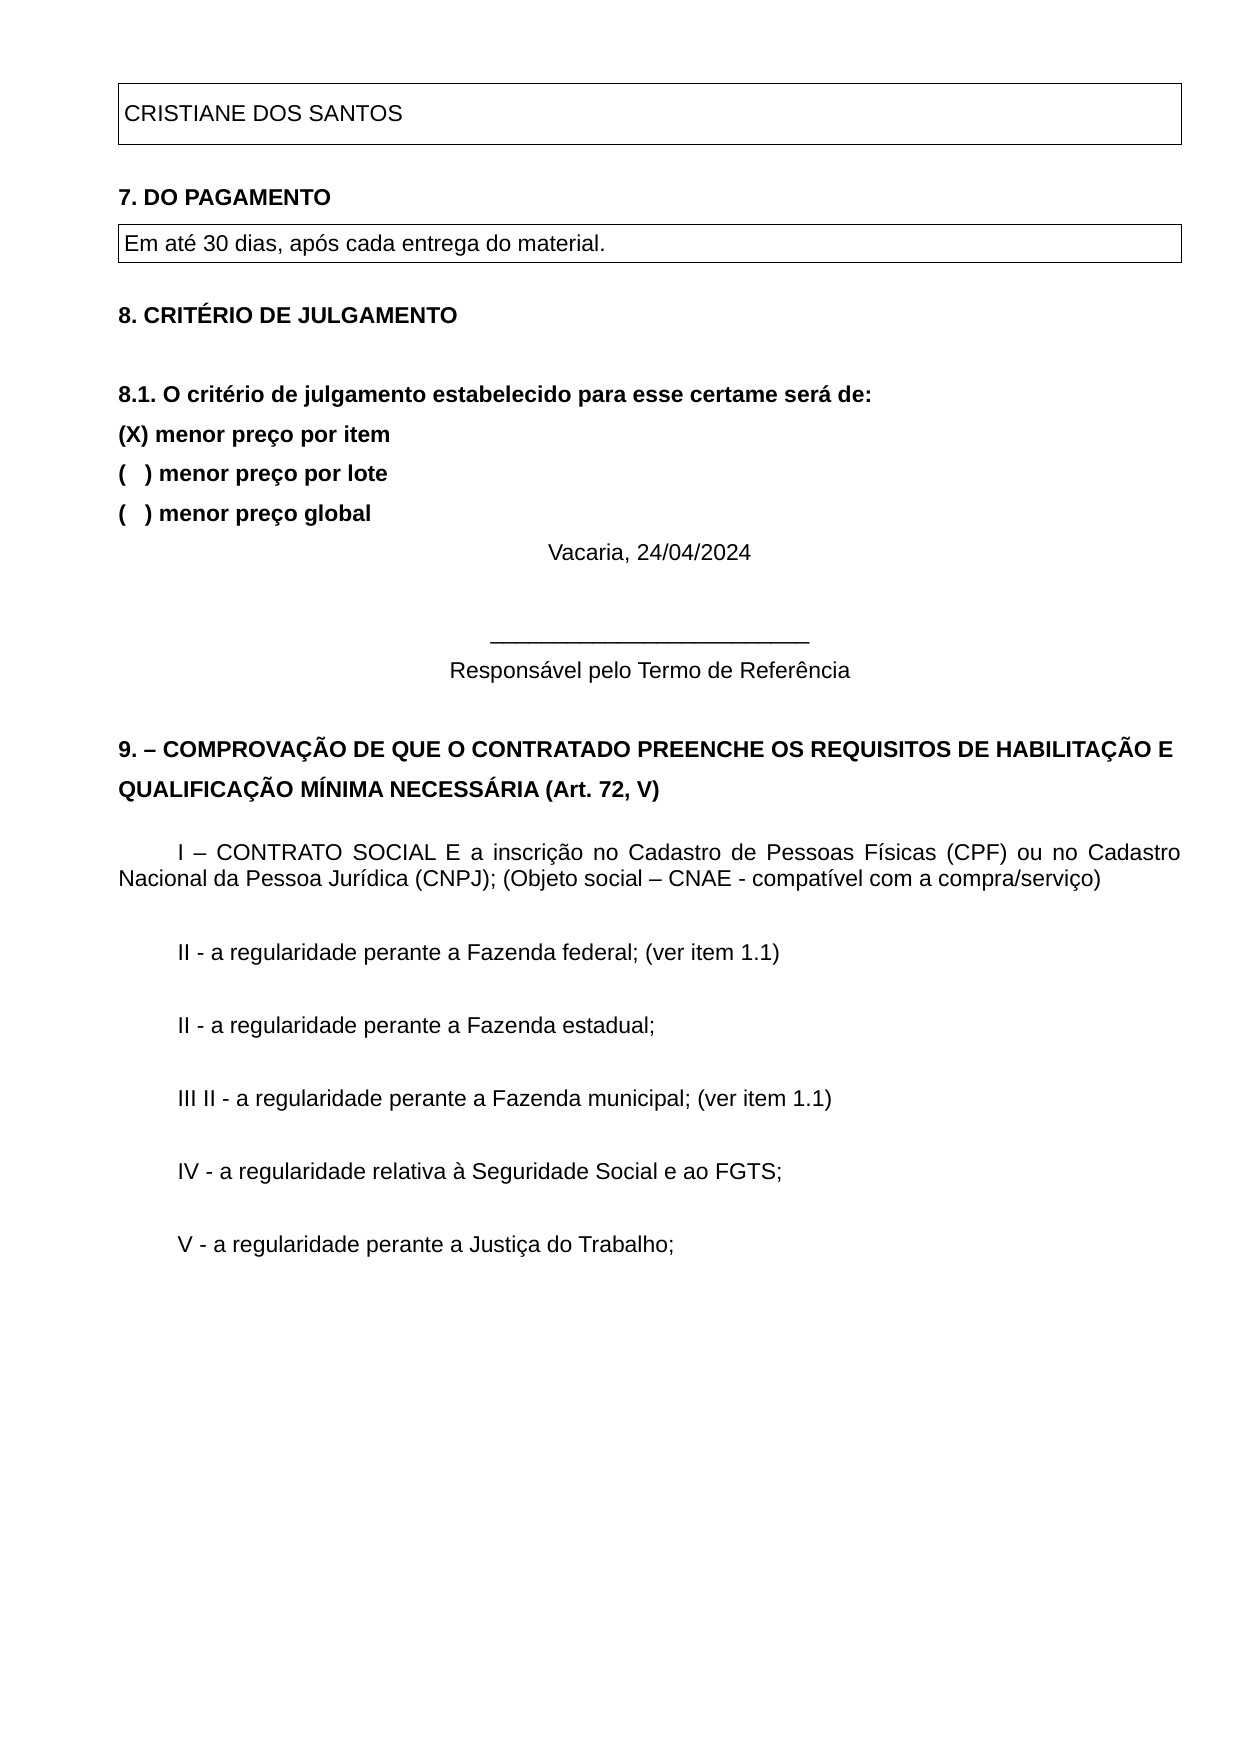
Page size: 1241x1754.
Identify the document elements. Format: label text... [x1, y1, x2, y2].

text Responsável pelo Termo de Referência [118, 657, 1181, 684]
text ( ) menor preço global [118, 499, 1181, 526]
list 9. – COMPROVAÇÃO DE QUE O CONTRATADO PREENCHE OS REQUISITOS DE HABILITAÇÃO E QUALIFICAÇÃO MÍNIMA NECESSÁRIA (Art. 72, V) [118, 736, 1181, 802]
text III II - a regularidade perante a Fazenda municipal; (ver item 1.1) [118, 1085, 1181, 1111]
text II - a regularidade perante a Fazenda federal; (ver item 1.1) [118, 938, 1181, 965]
text V - a regularidade perante a Justiça do Trabalho; [118, 1231, 1181, 1258]
text 7. DO PAGAMENTO [118, 184, 1181, 211]
table_header CRISTIANE DOS SANTOS [119, 84, 1181, 144]
text I – CONTRATO SOCIAL E a inscrição no Cadastro de Pessoas Físicas (CPF) ou no Cadastro Nacional da Pessoa Jurídica (CNPJ); (Objeto social – CNAE - compatível com a compra/serviço) [118, 839, 1181, 892]
text ( ) menor preço por lote [118, 460, 1181, 486]
text IV - a regularidade relativa à Seguridade Social e ao FGTS; [118, 1158, 1181, 1184]
text 8.1. O critério de julgamento estabelecido para esse certame será de: [118, 342, 1181, 407]
text _________________________ [118, 618, 1181, 644]
text 8. CRITÉRIO DE JULGAMENTO [118, 302, 1181, 328]
text II - a regularidade perante a Fazenda estadual; [118, 1012, 1181, 1038]
text Vacaria, 24/04/2024 [118, 539, 1181, 565]
text (X) menor preço por item [118, 421, 1181, 447]
table_header Em até 30 dias, após cada entrega do material. [119, 225, 1181, 262]
